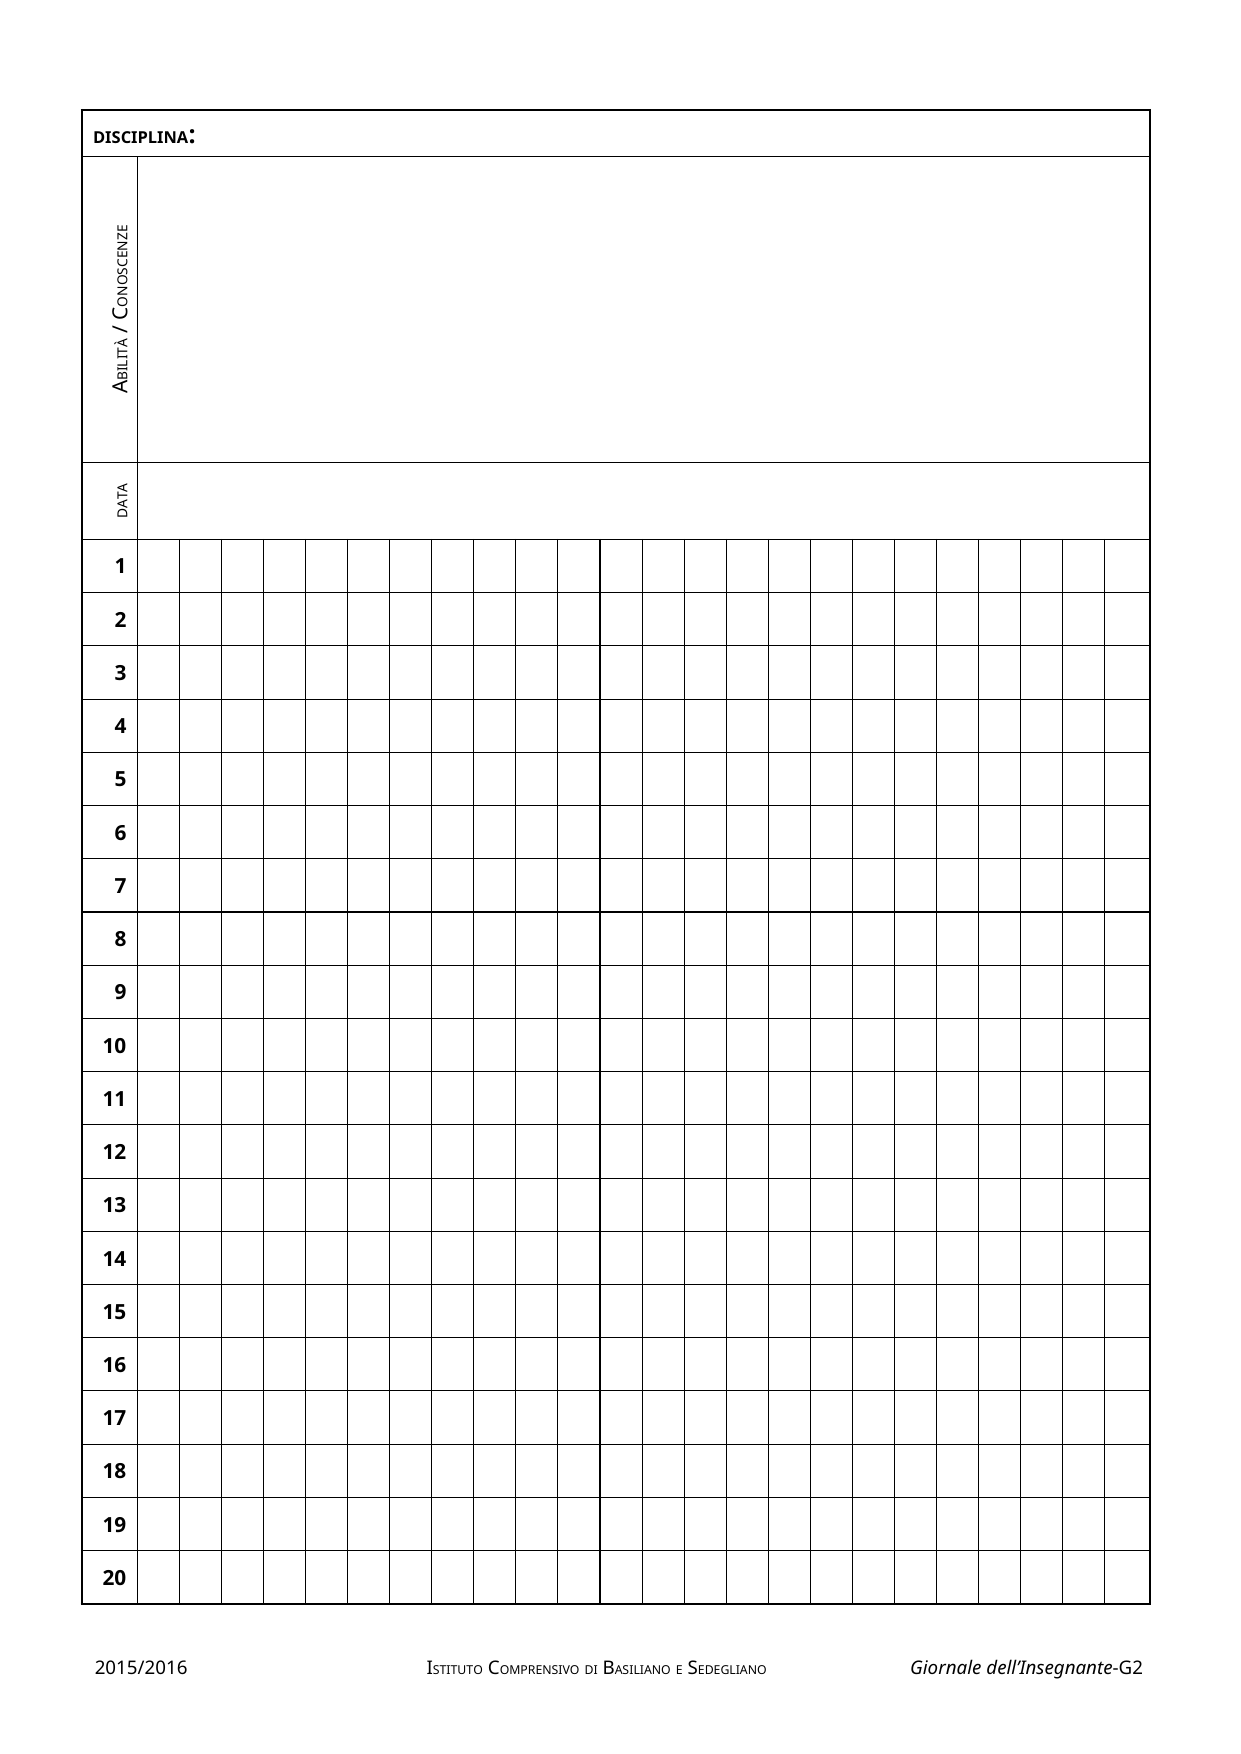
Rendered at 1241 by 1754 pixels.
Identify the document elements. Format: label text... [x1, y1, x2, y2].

table_cell [558, 540, 599, 592]
table_cell [264, 1179, 305, 1231]
table_cell [769, 1498, 810, 1550]
table_cell [685, 1551, 726, 1603]
table_cell [432, 806, 473, 858]
table_cell [264, 753, 305, 805]
table_cell [390, 540, 431, 592]
table_header disciplina: [83, 111, 270, 156]
table_cell [643, 700, 684, 752]
table_cell [937, 913, 978, 964]
table_cell [643, 1232, 684, 1284]
table_cell [769, 913, 810, 964]
table_cell [643, 753, 684, 805]
table_cell [1105, 646, 1149, 698]
table_cell [895, 1072, 936, 1124]
table_cell [558, 1498, 599, 1550]
table_cell [1021, 646, 1062, 698]
table_cell [180, 700, 221, 752]
table_cell [558, 1072, 599, 1124]
table_cell [222, 1125, 263, 1177]
table_cell [685, 540, 726, 592]
table_cell [769, 1285, 810, 1337]
table_cell [895, 1232, 936, 1284]
table_cell [769, 593, 810, 645]
table_cell [306, 806, 347, 858]
table_cell [769, 646, 810, 698]
table_cell [264, 806, 305, 858]
table_cell [348, 966, 389, 1018]
table_cell [727, 646, 768, 698]
table_cell [811, 1498, 852, 1550]
table_cell [979, 859, 1020, 911]
table_cell [853, 966, 894, 1018]
table_cell [601, 806, 642, 858]
table_cell [474, 1285, 515, 1337]
table_cell [1063, 1391, 1104, 1444]
table_cell [979, 806, 1020, 858]
table_cell [1021, 1019, 1062, 1071]
table_cell [432, 1338, 473, 1390]
table_cell [306, 859, 347, 911]
table_cell [727, 1019, 768, 1071]
table_cell [264, 1338, 305, 1390]
table_cell [1105, 913, 1149, 964]
table_cell [727, 540, 768, 592]
table_cell [432, 540, 473, 592]
table_cell [474, 1125, 515, 1177]
table_cell [601, 1179, 642, 1231]
table_cell [601, 1498, 642, 1550]
table_cell [769, 540, 810, 592]
table_cell 16 [83, 1338, 137, 1390]
table_cell [811, 1285, 852, 1337]
table_cell [811, 593, 852, 645]
table_cell [138, 1019, 179, 1071]
table_cell [558, 646, 599, 698]
table_cell [264, 540, 305, 592]
table_cell [264, 700, 305, 752]
table_cell [895, 1498, 936, 1550]
table_cell [474, 1338, 515, 1390]
table_cell [769, 1125, 810, 1177]
table_cell [264, 646, 305, 698]
table_cell [1063, 1285, 1104, 1337]
table_cell [685, 1179, 726, 1231]
table_cell [306, 540, 347, 592]
table_cell [727, 753, 768, 805]
table_cell [727, 1498, 768, 1550]
table_cell [727, 1285, 768, 1337]
table_cell [601, 1285, 642, 1337]
table_cell [390, 1179, 431, 1231]
table_cell [180, 593, 221, 645]
table_cell [727, 1338, 768, 1390]
table_cell [811, 1445, 852, 1497]
table_cell [432, 700, 473, 752]
table_cell [432, 859, 473, 911]
table_cell [180, 966, 221, 1018]
table_cell [979, 1338, 1020, 1390]
table_cell [727, 859, 768, 911]
table_cell [180, 1285, 221, 1337]
table_cell [432, 1179, 473, 1231]
table_cell [474, 1445, 515, 1497]
table_cell [390, 700, 431, 752]
table_cell [1021, 1445, 1062, 1497]
table_cell [180, 1232, 221, 1284]
table_cell [432, 1232, 473, 1284]
table_cell [1021, 540, 1062, 592]
table_header [270, 111, 1149, 156]
table_cell [348, 593, 389, 645]
table_cell [558, 1391, 599, 1444]
table_cell [685, 646, 726, 698]
table_cell [685, 1125, 726, 1177]
table_cell [769, 700, 810, 752]
table_cell [180, 1072, 221, 1124]
table_cell [853, 1232, 894, 1284]
table_cell [138, 1338, 179, 1390]
table_cell [558, 859, 599, 911]
table_cell [180, 859, 221, 911]
table_cell [306, 966, 347, 1018]
table_cell [601, 1072, 642, 1124]
table_cell [811, 806, 852, 858]
table_cell [558, 700, 599, 752]
table_cell [516, 700, 557, 752]
table_cell [306, 1019, 347, 1071]
table_cell [306, 753, 347, 805]
table_cell [1063, 593, 1104, 645]
table_cell [390, 753, 431, 805]
table_cell [348, 913, 389, 964]
table_cell [979, 1072, 1020, 1124]
table_cell [853, 540, 894, 592]
table_cell [1063, 1498, 1104, 1550]
table_cell [432, 1498, 473, 1550]
table_cell [601, 646, 642, 698]
table_cell [1021, 1125, 1062, 1177]
table_cell [1105, 1019, 1149, 1071]
table_cell [937, 1072, 978, 1124]
table_cell [390, 1391, 431, 1444]
table_cell [516, 1498, 557, 1550]
table_cell [516, 806, 557, 858]
table_cell [979, 1179, 1020, 1231]
table_cell [474, 859, 515, 911]
table_cell [895, 806, 936, 858]
table_cell [348, 859, 389, 911]
table_cell [853, 1498, 894, 1550]
table_cell [138, 1445, 179, 1497]
table_cell [853, 1125, 894, 1177]
table_cell [853, 700, 894, 752]
table_cell [853, 1338, 894, 1390]
table_cell [685, 1391, 726, 1444]
table_cell [180, 1179, 221, 1231]
table_cell [180, 753, 221, 805]
table_cell 12 [83, 1125, 137, 1177]
table_cell [1105, 1445, 1149, 1497]
table_cell [474, 1232, 515, 1284]
table_cell [1021, 1179, 1062, 1231]
table_cell [853, 806, 894, 858]
table_cell [474, 966, 515, 1018]
table_cell [601, 753, 642, 805]
table_cell [685, 966, 726, 1018]
table_cell [979, 540, 1020, 592]
table_cell [811, 753, 852, 805]
table_cell [558, 1232, 599, 1284]
table_cell [432, 1391, 473, 1444]
table_cell [1021, 1072, 1062, 1124]
table_cell [643, 1445, 684, 1497]
table_cell [895, 700, 936, 752]
table_cell [685, 1019, 726, 1071]
table_cell [390, 593, 431, 645]
table_cell [264, 1232, 305, 1284]
table_cell [516, 1232, 557, 1284]
table_cell [853, 1391, 894, 1444]
table_cell [979, 1285, 1020, 1337]
table_cell [643, 1391, 684, 1444]
table_cell [306, 913, 347, 964]
table_cell [937, 700, 978, 752]
table_cell [1105, 859, 1149, 911]
table_cell 3 [83, 646, 137, 698]
table_cell [769, 1338, 810, 1390]
table_cell [727, 966, 768, 1018]
table_cell [1105, 1179, 1149, 1231]
table_cell [222, 806, 263, 858]
table_cell [390, 913, 431, 964]
table_cell [222, 1498, 263, 1550]
table_cell [601, 859, 642, 911]
table_cell [685, 1285, 726, 1337]
table_cell [516, 593, 557, 645]
table_cell [727, 1445, 768, 1497]
table_cell [685, 1232, 726, 1284]
table_cell [390, 966, 431, 1018]
table_cell [769, 1551, 810, 1603]
table_cell [643, 1125, 684, 1177]
table_cell [222, 1285, 263, 1337]
table_cell [180, 913, 221, 964]
table_cell [264, 913, 305, 964]
table_cell [811, 1072, 852, 1124]
table_cell [306, 1445, 347, 1497]
table_cell [727, 593, 768, 645]
table_cell [811, 1232, 852, 1284]
table_cell [180, 1391, 221, 1444]
table_cell [348, 806, 389, 858]
table_cell [937, 1019, 978, 1071]
table_cell [558, 1551, 599, 1603]
table_cell [727, 700, 768, 752]
table_cell Abilità / Conoscenze [83, 157, 137, 462]
table_cell [811, 1391, 852, 1444]
table_cell [1021, 966, 1062, 1018]
table_cell [138, 540, 179, 592]
table_cell [1105, 1498, 1149, 1550]
table_cell [390, 806, 431, 858]
table_cell [895, 1445, 936, 1497]
table_cell [516, 540, 557, 592]
table_cell [601, 700, 642, 752]
table_cell [685, 913, 726, 964]
table_cell [1021, 859, 1062, 911]
table_cell [1105, 1232, 1149, 1284]
table_cell [1105, 1285, 1149, 1337]
table_cell [516, 646, 557, 698]
table_cell [601, 1445, 642, 1497]
table_cell [390, 1019, 431, 1071]
table_cell [1063, 1445, 1104, 1497]
table_cell [348, 1391, 389, 1444]
table_cell [643, 1551, 684, 1603]
table_cell [1063, 806, 1104, 858]
table_cell [685, 593, 726, 645]
table_cell [937, 1125, 978, 1177]
table_cell [1105, 700, 1149, 752]
table_cell 19 [83, 1498, 137, 1550]
table_cell [769, 859, 810, 911]
table_cell [643, 966, 684, 1018]
table_cell [895, 1179, 936, 1231]
table_cell [222, 753, 263, 805]
table_cell [432, 1125, 473, 1177]
table_cell [348, 1019, 389, 1071]
table_cell [811, 700, 852, 752]
table_cell [1105, 753, 1149, 805]
table_cell [264, 1019, 305, 1071]
table_cell [1021, 1285, 1062, 1337]
table_cell [895, 1391, 936, 1444]
table_cell [390, 1338, 431, 1390]
table_cell [685, 806, 726, 858]
table_cell [937, 646, 978, 698]
table_cell [138, 1125, 179, 1177]
table_cell [138, 1285, 179, 1337]
table_cell [222, 859, 263, 911]
table_cell [138, 1232, 179, 1284]
table_cell [811, 1338, 852, 1390]
table_cell [558, 1445, 599, 1497]
table_cell [516, 859, 557, 911]
table_cell [1063, 859, 1104, 911]
table_cell [895, 1285, 936, 1337]
table_cell [1021, 1232, 1062, 1284]
table_cell [558, 753, 599, 805]
table_cell [1063, 1232, 1104, 1284]
table_cell [937, 1551, 978, 1603]
table_cell [937, 540, 978, 592]
table_cell [348, 1551, 389, 1603]
table_cell [769, 1445, 810, 1497]
table_cell [1021, 1551, 1062, 1603]
table_cell [937, 593, 978, 645]
table_cell [643, 593, 684, 645]
table_cell 9 [83, 966, 137, 1018]
table_cell [685, 1338, 726, 1390]
table_cell [558, 966, 599, 1018]
table_cell [516, 913, 557, 964]
table_cell [432, 646, 473, 698]
table_cell [1063, 540, 1104, 592]
table_cell [474, 1498, 515, 1550]
table_cell [601, 1551, 642, 1603]
table_cell [853, 593, 894, 645]
table_cell [853, 1019, 894, 1071]
table_cell [306, 1391, 347, 1444]
table_cell [979, 646, 1020, 698]
table_cell [1105, 593, 1149, 645]
table_cell 6 [83, 806, 137, 858]
table_cell [558, 806, 599, 858]
table_cell 17 [83, 1391, 137, 1444]
table_cell [1021, 593, 1062, 645]
table_cell [264, 593, 305, 645]
table_cell [390, 1125, 431, 1177]
table_cell [811, 913, 852, 964]
table_cell [306, 1072, 347, 1124]
table_cell [895, 753, 936, 805]
table_cell [558, 913, 599, 964]
table_cell [1021, 806, 1062, 858]
table_cell [895, 1338, 936, 1390]
table_cell [937, 966, 978, 1018]
table_cell [853, 1179, 894, 1231]
table_cell [979, 753, 1020, 805]
table_cell [727, 1125, 768, 1177]
table_cell [601, 1338, 642, 1390]
table_cell [474, 540, 515, 592]
table_cell [222, 1445, 263, 1497]
table_cell 18 [83, 1445, 137, 1497]
table_cell [937, 1498, 978, 1550]
table_cell [979, 1019, 1020, 1071]
table_cell [811, 1551, 852, 1603]
table_cell [180, 1551, 221, 1603]
table_cell 11 [83, 1072, 137, 1124]
table_cell [138, 806, 179, 858]
table_cell [474, 1551, 515, 1603]
table_cell [222, 966, 263, 1018]
table_cell [1105, 1338, 1149, 1390]
table_cell 4 [83, 700, 137, 752]
table_cell [222, 700, 263, 752]
table_cell [264, 1125, 305, 1177]
table_cell [138, 1551, 179, 1603]
table_cell [769, 806, 810, 858]
table_cell [474, 1179, 515, 1231]
table_cell [432, 1072, 473, 1124]
table_cell [895, 1019, 936, 1071]
table_cell [937, 806, 978, 858]
table_cell [222, 1232, 263, 1284]
table_cell [264, 1391, 305, 1444]
table_cell [558, 1338, 599, 1390]
table_cell [474, 753, 515, 805]
table_cell [432, 966, 473, 1018]
table_cell [306, 1125, 347, 1177]
table_cell [432, 753, 473, 805]
table_cell [937, 1338, 978, 1390]
table_cell [306, 1338, 347, 1390]
table_cell [769, 753, 810, 805]
table_cell [1105, 1391, 1149, 1444]
table_cell [306, 1285, 347, 1337]
table_cell [180, 806, 221, 858]
table_cell [516, 966, 557, 1018]
table_cell [769, 1179, 810, 1231]
table_cell [853, 753, 894, 805]
table_cell [138, 1072, 179, 1124]
table_cell [180, 1338, 221, 1390]
table_cell [811, 859, 852, 911]
table_cell [853, 1445, 894, 1497]
table_cell [138, 157, 1149, 462]
table_cell [306, 593, 347, 645]
table_cell data [83, 463, 137, 539]
table_cell [979, 1125, 1020, 1177]
table_cell [643, 646, 684, 698]
table_cell [643, 1179, 684, 1231]
table_cell [769, 1019, 810, 1071]
table_cell [474, 646, 515, 698]
table_cell [180, 1498, 221, 1550]
table_cell [643, 859, 684, 911]
table_cell [853, 1551, 894, 1603]
table_cell [601, 1125, 642, 1177]
table_cell [1021, 700, 1062, 752]
table_cell [558, 1285, 599, 1337]
table_cell [601, 966, 642, 1018]
table_cell [685, 700, 726, 752]
table_cell [390, 1072, 431, 1124]
table_cell [1105, 1072, 1149, 1124]
table_cell [306, 1551, 347, 1603]
table_cell [516, 1445, 557, 1497]
table_cell [432, 593, 473, 645]
table_cell [432, 1445, 473, 1497]
table_cell 10 [83, 1019, 137, 1071]
table_cell [264, 1445, 305, 1497]
table_cell [1021, 753, 1062, 805]
table_cell [138, 1179, 179, 1231]
table_cell [306, 700, 347, 752]
table_cell [390, 1445, 431, 1497]
table_cell [811, 1019, 852, 1071]
table_cell [895, 1125, 936, 1177]
table_cell [180, 1125, 221, 1177]
table_cell 1 [83, 540, 137, 592]
table_cell [222, 913, 263, 964]
table_cell [643, 1285, 684, 1337]
table_cell [769, 1391, 810, 1444]
table_cell [643, 1498, 684, 1550]
table_cell [516, 1072, 557, 1124]
table_cell [1105, 1551, 1149, 1603]
table_cell [937, 1285, 978, 1337]
table_cell [979, 1551, 1020, 1603]
table_cell [643, 540, 684, 592]
table_cell [390, 1285, 431, 1337]
table_cell [1105, 966, 1149, 1018]
table_cell [180, 540, 221, 592]
table_cell [853, 913, 894, 964]
table_cell [727, 1391, 768, 1444]
table_cell [516, 1338, 557, 1390]
table_cell [222, 540, 263, 592]
table_cell [1063, 966, 1104, 1018]
table_cell [516, 1285, 557, 1337]
table_cell [769, 1072, 810, 1124]
table_cell [516, 1019, 557, 1071]
table_cell [138, 859, 179, 911]
table_cell [853, 1072, 894, 1124]
table_cell [390, 646, 431, 698]
table_cell 13 [83, 1179, 137, 1231]
table_cell [895, 593, 936, 645]
table_cell [474, 1019, 515, 1071]
table_cell [138, 966, 179, 1018]
table_cell [685, 753, 726, 805]
table_cell [979, 966, 1020, 1018]
table_cell [306, 1179, 347, 1231]
table_cell [180, 646, 221, 698]
table_cell [643, 1338, 684, 1390]
table_cell [516, 1125, 557, 1177]
table_cell [348, 1445, 389, 1497]
table_cell [1063, 1019, 1104, 1071]
table_cell [1063, 646, 1104, 698]
table_cell [979, 1498, 1020, 1550]
table_cell [222, 1019, 263, 1071]
table_cell [348, 646, 389, 698]
table_cell [432, 1551, 473, 1603]
table_cell [516, 1391, 557, 1444]
table_cell [601, 913, 642, 964]
table_cell [516, 1179, 557, 1231]
table_cell [1105, 1125, 1149, 1177]
table_cell [601, 593, 642, 645]
table_cell 2 [83, 593, 137, 645]
table_cell [306, 646, 347, 698]
table_cell [979, 1232, 1020, 1284]
table_cell [474, 1072, 515, 1124]
table_cell 20 [83, 1551, 137, 1603]
table_cell [1063, 700, 1104, 752]
table_cell [138, 753, 179, 805]
table_cell 14 [83, 1232, 137, 1284]
table_cell [264, 1498, 305, 1550]
table_cell [432, 913, 473, 964]
table_cell [727, 1072, 768, 1124]
table_cell [1063, 1551, 1104, 1603]
table_cell [685, 1498, 726, 1550]
table_cell [685, 1072, 726, 1124]
table_cell [937, 859, 978, 911]
table_cell [1063, 1179, 1104, 1231]
table_cell [474, 593, 515, 645]
table_cell [516, 1551, 557, 1603]
table_cell [643, 806, 684, 858]
table_cell [348, 1285, 389, 1337]
table_cell [264, 1285, 305, 1337]
table_cell [895, 540, 936, 592]
table_cell [979, 1445, 1020, 1497]
table_cell [811, 540, 852, 592]
table_cell [727, 913, 768, 964]
table_cell [769, 1232, 810, 1284]
table_cell [558, 1179, 599, 1231]
table_cell [937, 1179, 978, 1231]
table_cell [222, 1551, 263, 1603]
table_cell [138, 913, 179, 964]
table_cell [390, 1498, 431, 1550]
table_cell [643, 1072, 684, 1124]
table_cell [222, 1391, 263, 1444]
table_cell [348, 1125, 389, 1177]
table_cell [432, 1285, 473, 1337]
table_cell 8 [83, 913, 137, 964]
table_cell [727, 806, 768, 858]
table_cell [643, 1019, 684, 1071]
table_cell [1105, 806, 1149, 858]
table_cell [1021, 1498, 1062, 1550]
table_cell [558, 1125, 599, 1177]
table_cell [348, 753, 389, 805]
table_cell [264, 966, 305, 1018]
table_cell [727, 1232, 768, 1284]
table_cell [811, 1125, 852, 1177]
table_cell [180, 1019, 221, 1071]
table_cell [390, 1232, 431, 1284]
table_cell [601, 1232, 642, 1284]
table_cell [348, 700, 389, 752]
table_cell [558, 593, 599, 645]
table_cell [348, 1179, 389, 1231]
table_cell [222, 1072, 263, 1124]
table_cell [474, 806, 515, 858]
table_cell [306, 1498, 347, 1550]
table_cell [937, 1232, 978, 1284]
table_cell [727, 1551, 768, 1603]
table_cell [979, 913, 1020, 964]
table_cell [853, 859, 894, 911]
table_cell [811, 646, 852, 698]
table_cell [264, 859, 305, 911]
table_cell [1063, 1072, 1104, 1124]
table_cell [937, 753, 978, 805]
table_cell [1063, 913, 1104, 964]
table_cell [1063, 1338, 1104, 1390]
table_cell [895, 1551, 936, 1603]
table_cell [432, 1019, 473, 1071]
table_cell [1021, 913, 1062, 964]
table_cell [474, 1391, 515, 1444]
table_cell [390, 1551, 431, 1603]
table_cell [811, 1179, 852, 1231]
table_cell [895, 859, 936, 911]
table_cell [895, 913, 936, 964]
table_cell [558, 1019, 599, 1071]
table_cell [348, 540, 389, 592]
table_cell [138, 1391, 179, 1444]
table_cell [348, 1232, 389, 1284]
table_cell [180, 1445, 221, 1497]
table_cell [601, 1019, 642, 1071]
table_cell [138, 1498, 179, 1550]
table_cell [264, 1551, 305, 1603]
table_cell [1063, 1125, 1104, 1177]
table_cell [222, 1179, 263, 1231]
table_cell [685, 859, 726, 911]
table_cell [1021, 1391, 1062, 1444]
table_cell [979, 1391, 1020, 1444]
table_cell [1021, 1338, 1062, 1390]
table_cell [474, 913, 515, 964]
table_cell 15 [83, 1285, 137, 1337]
table_cell [937, 1445, 978, 1497]
table_cell [348, 1498, 389, 1550]
table_cell [895, 646, 936, 698]
table_cell [979, 700, 1020, 752]
table_cell [601, 540, 642, 592]
table_cell [895, 966, 936, 1018]
table_cell [853, 646, 894, 698]
table_cell [811, 966, 852, 1018]
table_cell [601, 1391, 642, 1444]
table_cell [390, 859, 431, 911]
table_cell [222, 1338, 263, 1390]
table_cell [348, 1338, 389, 1390]
table_cell [516, 753, 557, 805]
table_cell [853, 1285, 894, 1337]
table_cell [1063, 753, 1104, 805]
table_cell [138, 593, 179, 645]
table_cell [138, 463, 1149, 539]
table_cell [138, 646, 179, 698]
table_cell [348, 1072, 389, 1124]
table_cell [222, 593, 263, 645]
table_cell [979, 593, 1020, 645]
table_cell [643, 913, 684, 964]
table_cell 5 [83, 753, 137, 805]
table_cell [222, 646, 263, 698]
table_cell 7 [83, 859, 137, 911]
table_cell [727, 1179, 768, 1231]
table_cell [264, 1072, 305, 1124]
table_cell [474, 700, 515, 752]
table_cell [769, 966, 810, 1018]
table_cell [685, 1445, 726, 1497]
table_cell [937, 1391, 978, 1444]
table_cell [1105, 540, 1149, 592]
table_cell [306, 1232, 347, 1284]
table_cell [138, 700, 179, 752]
